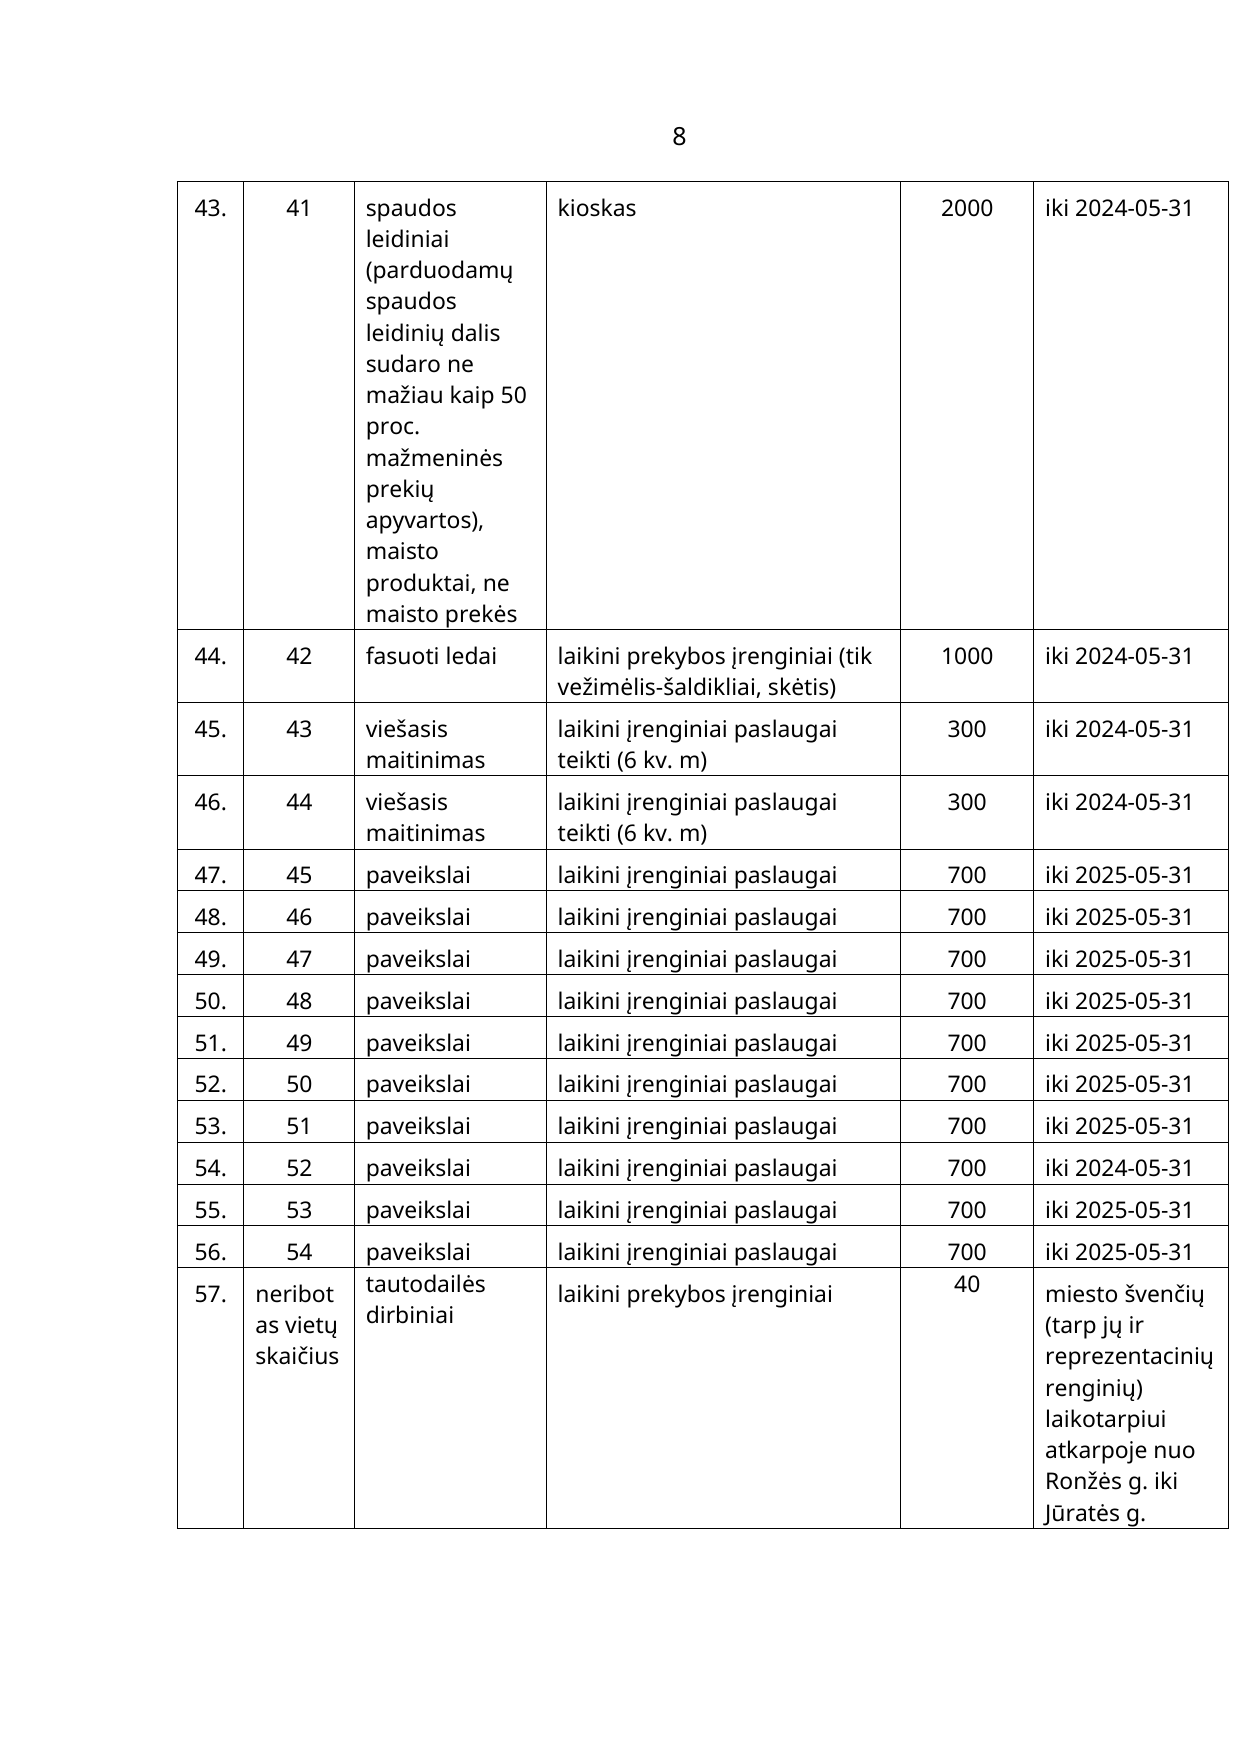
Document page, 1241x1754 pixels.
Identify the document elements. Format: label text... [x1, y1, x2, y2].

table_cell [1229, 849, 1233, 890]
table_cell [1229, 702, 1233, 775]
table_cell laikini įrenginiai paslaugai [547, 1017, 900, 1058]
table_cell paveikslai [355, 975, 546, 1016]
table_cell paveikslai [355, 1101, 546, 1142]
table_cell laikini įrenginiai paslaugai [547, 1226, 900, 1267]
table_cell 47 [244, 933, 354, 974]
table_cell 1000 [901, 630, 1033, 702]
table_cell 300 [901, 776, 1033, 848]
table_cell 49. [178, 933, 243, 974]
table_cell 700 [901, 975, 1033, 1016]
table_cell paveikslai [355, 891, 546, 932]
table_cell 55. [178, 1185, 243, 1225]
table_cell 57. [178, 1268, 243, 1528]
table_cell 300 [901, 703, 1033, 775]
table_cell 43 [244, 703, 354, 775]
table_cell 45. [178, 703, 243, 775]
table_cell [1229, 629, 1233, 702]
table_cell iki 2025-05-31 [1034, 1101, 1228, 1142]
table_cell laikini įrenginiai paslaugai [547, 975, 900, 1016]
table_cell 46. [178, 776, 243, 848]
table_cell laikini įrenginiai paslaugai [547, 891, 900, 932]
table_cell 49 [244, 1017, 354, 1058]
table_cell paveikslai [355, 933, 546, 974]
table_cell 44 [244, 776, 354, 848]
table_cell iki 2024-05-31 [1034, 1143, 1228, 1183]
table_cell 700 [901, 1101, 1033, 1142]
table_cell 40 [901, 1268, 1033, 1528]
table_cell 45 [244, 850, 354, 890]
table_cell viešasis maitinimas [355, 776, 546, 848]
table_cell iki 2025-05-31 [1034, 891, 1228, 932]
table_cell 54 [244, 1226, 354, 1267]
table_cell iki 2025-05-31 [1034, 1226, 1228, 1267]
table_cell 700 [901, 933, 1033, 974]
table_cell [1229, 890, 1233, 932]
table_cell fasuoti ledai [355, 630, 546, 702]
table_cell 56. [178, 1226, 243, 1267]
table_cell iki 2024-05-31 [1034, 182, 1228, 629]
table_cell paveikslai [355, 1017, 546, 1058]
table_cell [1229, 1184, 1233, 1225]
table_cell laikini įrenginiai paslaugai teikti (6 kv. m) [547, 776, 900, 848]
table_cell [1229, 932, 1233, 974]
table_cell paveikslai [355, 1185, 546, 1225]
table_cell 43. [178, 182, 243, 629]
table_cell paveikslai [355, 1226, 546, 1267]
table_cell 47. [178, 850, 243, 890]
table_cell 2000 [901, 182, 1033, 629]
table_cell iki 2025-05-31 [1034, 1017, 1228, 1058]
table_cell laikini įrenginiai paslaugai [547, 1185, 900, 1225]
table_cell 48 [244, 975, 354, 1016]
table_cell [1229, 181, 1233, 629]
table_cell 52. [178, 1059, 243, 1100]
table_cell 51. [178, 1017, 243, 1058]
table_cell [1229, 1267, 1233, 1528]
table_cell iki 2025-05-31 [1034, 1185, 1228, 1225]
table_cell 700 [901, 1185, 1033, 1225]
table_cell spaudos leidiniai (parduodamų spaudos leidinių dalis sudaro ne mažiau kaip 50 proc. mažmeninės prekių apyvartos), maisto produktai, ne maisto prekės [355, 182, 546, 629]
table_cell 44. [178, 630, 243, 702]
table_cell iki 2025-05-31 [1034, 975, 1228, 1016]
table_cell 700 [901, 850, 1033, 890]
table_cell laikini įrenginiai paslaugai [547, 1143, 900, 1183]
table_cell 54. [178, 1143, 243, 1183]
table_cell 53. [178, 1101, 243, 1142]
table_cell [1229, 974, 1233, 1016]
table_cell tautodailės dirbiniai [355, 1268, 546, 1528]
table_cell 41 [244, 182, 354, 629]
table_cell [1229, 775, 1233, 848]
table_cell iki 2025-05-31 [1034, 933, 1228, 974]
table_cell iki 2024-05-31 [1034, 630, 1228, 702]
table_cell viešasis maitinimas [355, 703, 546, 775]
table_cell 48. [178, 891, 243, 932]
table_cell [1229, 1100, 1233, 1142]
table_cell [1229, 1058, 1233, 1100]
table_cell [1229, 1142, 1233, 1183]
table_cell 700 [901, 1226, 1033, 1267]
table_cell paveikslai [355, 1059, 546, 1100]
table_cell 42 [244, 630, 354, 702]
table_cell iki 2024-05-31 [1034, 776, 1228, 848]
table_cell 53 [244, 1185, 354, 1225]
table_cell 46 [244, 891, 354, 932]
table_cell 50. [178, 975, 243, 1016]
table_cell paveikslai [355, 850, 546, 890]
table_cell 51 [244, 1101, 354, 1142]
table_cell miesto švenčių (tarp jų ir reprezentacinių renginių) laikotarpiui atkarpoje nuo Ronžės g. iki Jūratės g. [1034, 1268, 1228, 1528]
table_cell [1229, 1225, 1233, 1267]
table_cell 700 [901, 1017, 1033, 1058]
table_cell iki 2025-05-31 [1034, 850, 1228, 890]
table_cell laikini įrenginiai paslaugai [547, 850, 900, 890]
table_cell 700 [901, 1059, 1033, 1100]
table_cell neribotas vietų skaičius [244, 1268, 354, 1528]
table_cell 700 [901, 891, 1033, 932]
table_cell 52 [244, 1143, 354, 1183]
table_cell laikini įrenginiai paslaugai [547, 1059, 900, 1100]
table_cell paveikslai [355, 1143, 546, 1183]
table_cell laikini prekybos įrenginiai (tik vežimėlis-šaldikliai, skėtis) [547, 630, 900, 702]
table_cell iki 2025-05-31 [1034, 1059, 1228, 1100]
table_cell laikini prekybos įrenginiai [547, 1268, 900, 1528]
table_cell laikini įrenginiai paslaugai [547, 933, 900, 974]
table_cell [1229, 1016, 1233, 1058]
table_cell kioskas [547, 182, 900, 629]
table_cell 50 [244, 1059, 354, 1100]
table_cell laikini įrenginiai paslaugai teikti (6 kv. m) [547, 703, 900, 775]
table_cell 700 [901, 1143, 1033, 1183]
table_cell iki 2024-05-31 [1034, 703, 1228, 775]
table_cell laikini įrenginiai paslaugai [547, 1101, 900, 1142]
